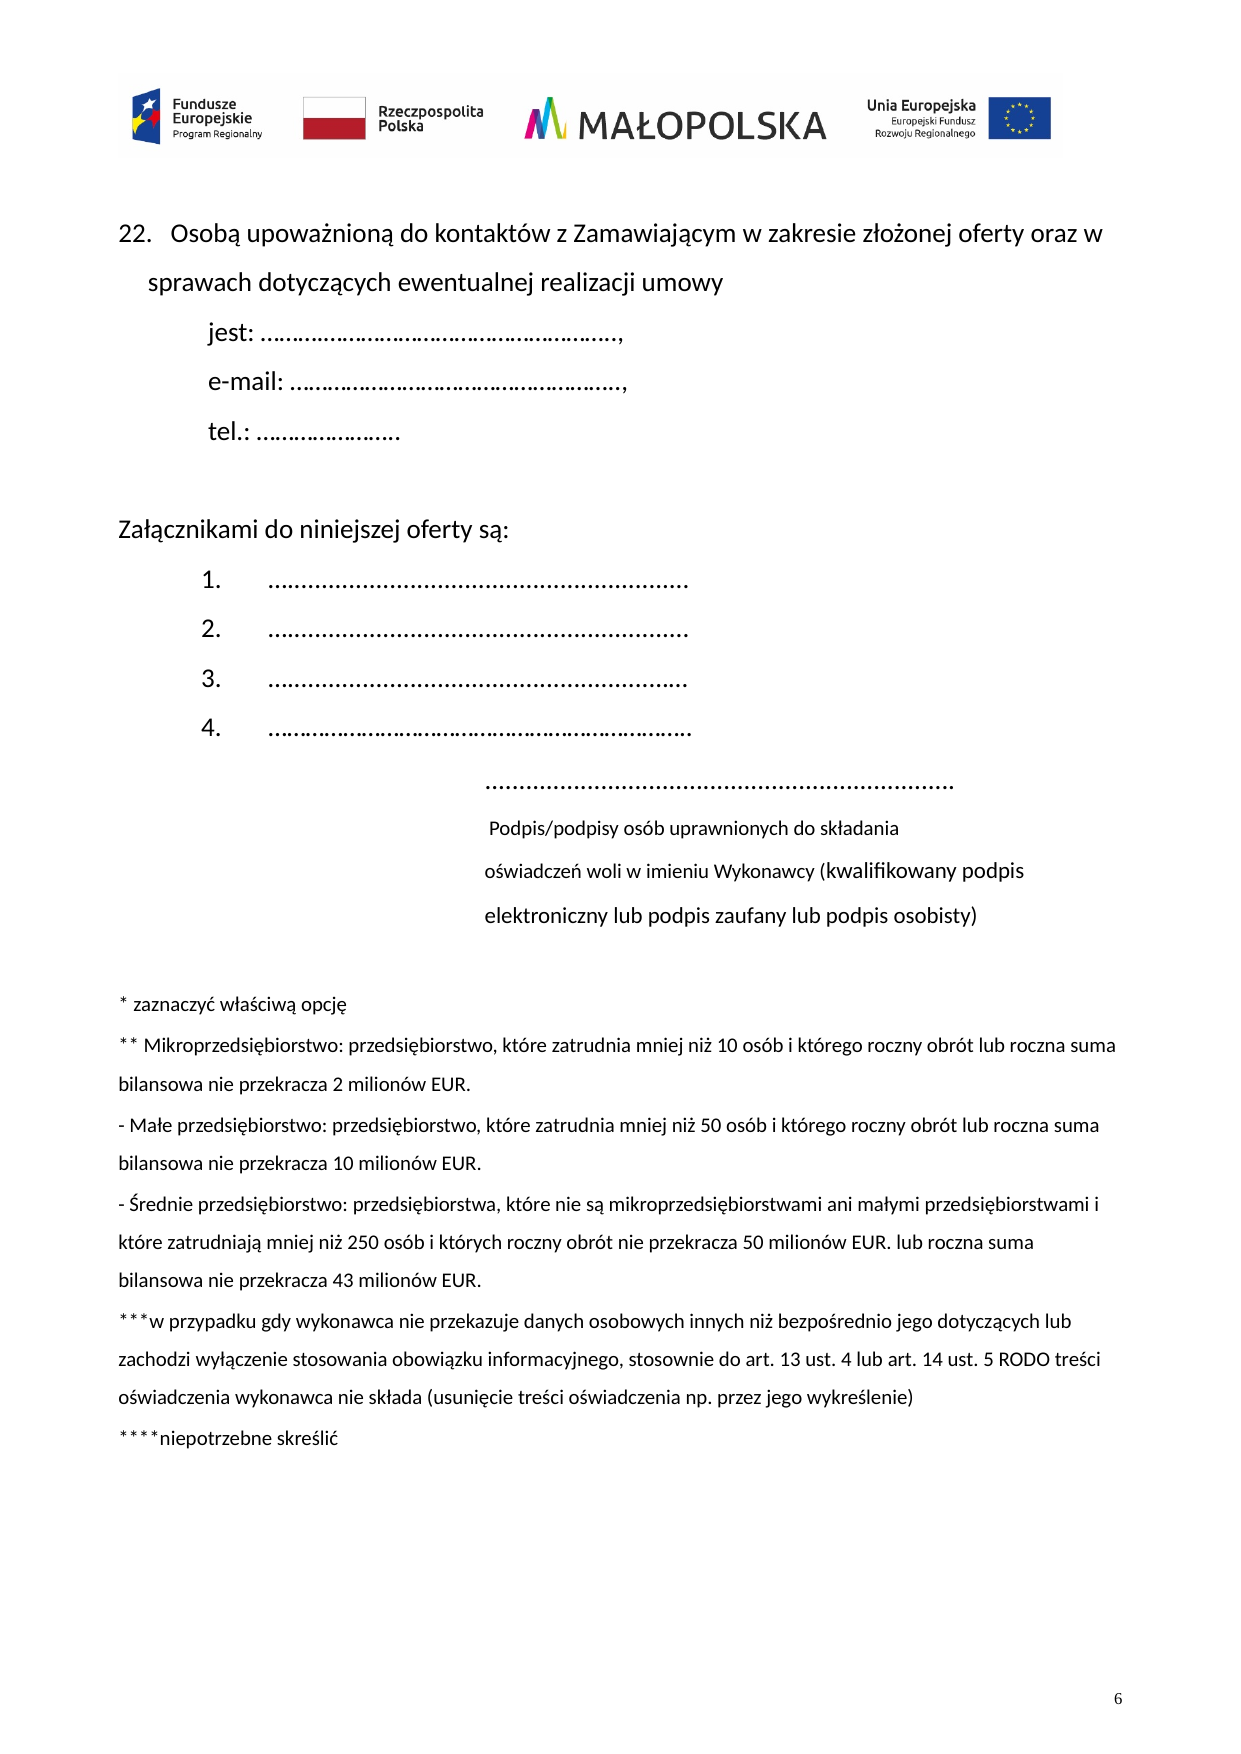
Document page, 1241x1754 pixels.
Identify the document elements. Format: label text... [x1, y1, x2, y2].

text - Małe przedsiębiorstwo: przedsiębiorstwo, które zatrudnia mniej niż 50 osób i którego roczny obrót lub roczna suma bilansowa nie przekracza 10 milionów EUR. [118, 1112, 1122, 1175]
text e-mail: …………………………………………….., [208, 364, 1122, 397]
text ***w przypadku gdy wykonawca nie przekazuje danych osobowych innych niż bezpośrednio jego dotyczących lub zachodzi wyłączenie stosowania obowiązku informacyjnego, stosownie do art. 13 ust. 4 lub art. 14 ust. 5 RODO treści oświadczenia wykonawca nie składa (usunięcie treści oświadczenia np. przez jego wykreślenie) [118, 1308, 1122, 1410]
text - Średnie przedsiębiorstwo: przedsiębiorstwa, które nie są mikroprzedsiębiorstwami ani małymi przedsiębiorstwami i które zatrudniają mniej niż 250 osób i których roczny obrót nie przekracza 50 milionów EUR. lub roczna suma bilansowa nie przekracza 43 milionów EUR. [118, 1191, 1122, 1293]
text Podpis/podpisy osób uprawnionych do składania [118, 815, 1122, 841]
text tel.: ………………….. [208, 414, 1122, 447]
list …........................................................... [201, 562, 1122, 595]
list Osobą upoważnioną do kontaktów z Zamawiającym w zakresie złożonej oferty oraz w sprawach dotyczących ewentualnej realizacji umowy [118, 216, 1122, 298]
text jest: ……….……………………………………….., [208, 315, 1122, 348]
list …........................................................… [201, 661, 1122, 694]
picture [118, 73, 1063, 158]
text oświadczeń woli w imieniu Wykonawcy (kwalifikowany podpis [118, 856, 1122, 884]
text * zaznaczyć właściwą opcję [118, 992, 1122, 1017]
list ………………………………………………………….. [201, 711, 1122, 743]
text Załącznikami do niniejszej oferty są: [118, 513, 1122, 546]
text ** Mikroprzedsiębiorstwo: przedsiębiorstwo, które zatrudnia mniej niż 10 osób i którego roczny obrót lub roczna suma bilansowa nie przekracza 2 milionów EUR. [118, 1033, 1122, 1096]
text elektroniczny lub podpis zaufany lub podpis osobisty) [118, 901, 1122, 929]
list …........................................................... [201, 612, 1122, 644]
text ..................................................................... [118, 763, 1122, 796]
text ****niepotrzebne skreślić [118, 1426, 1122, 1451]
